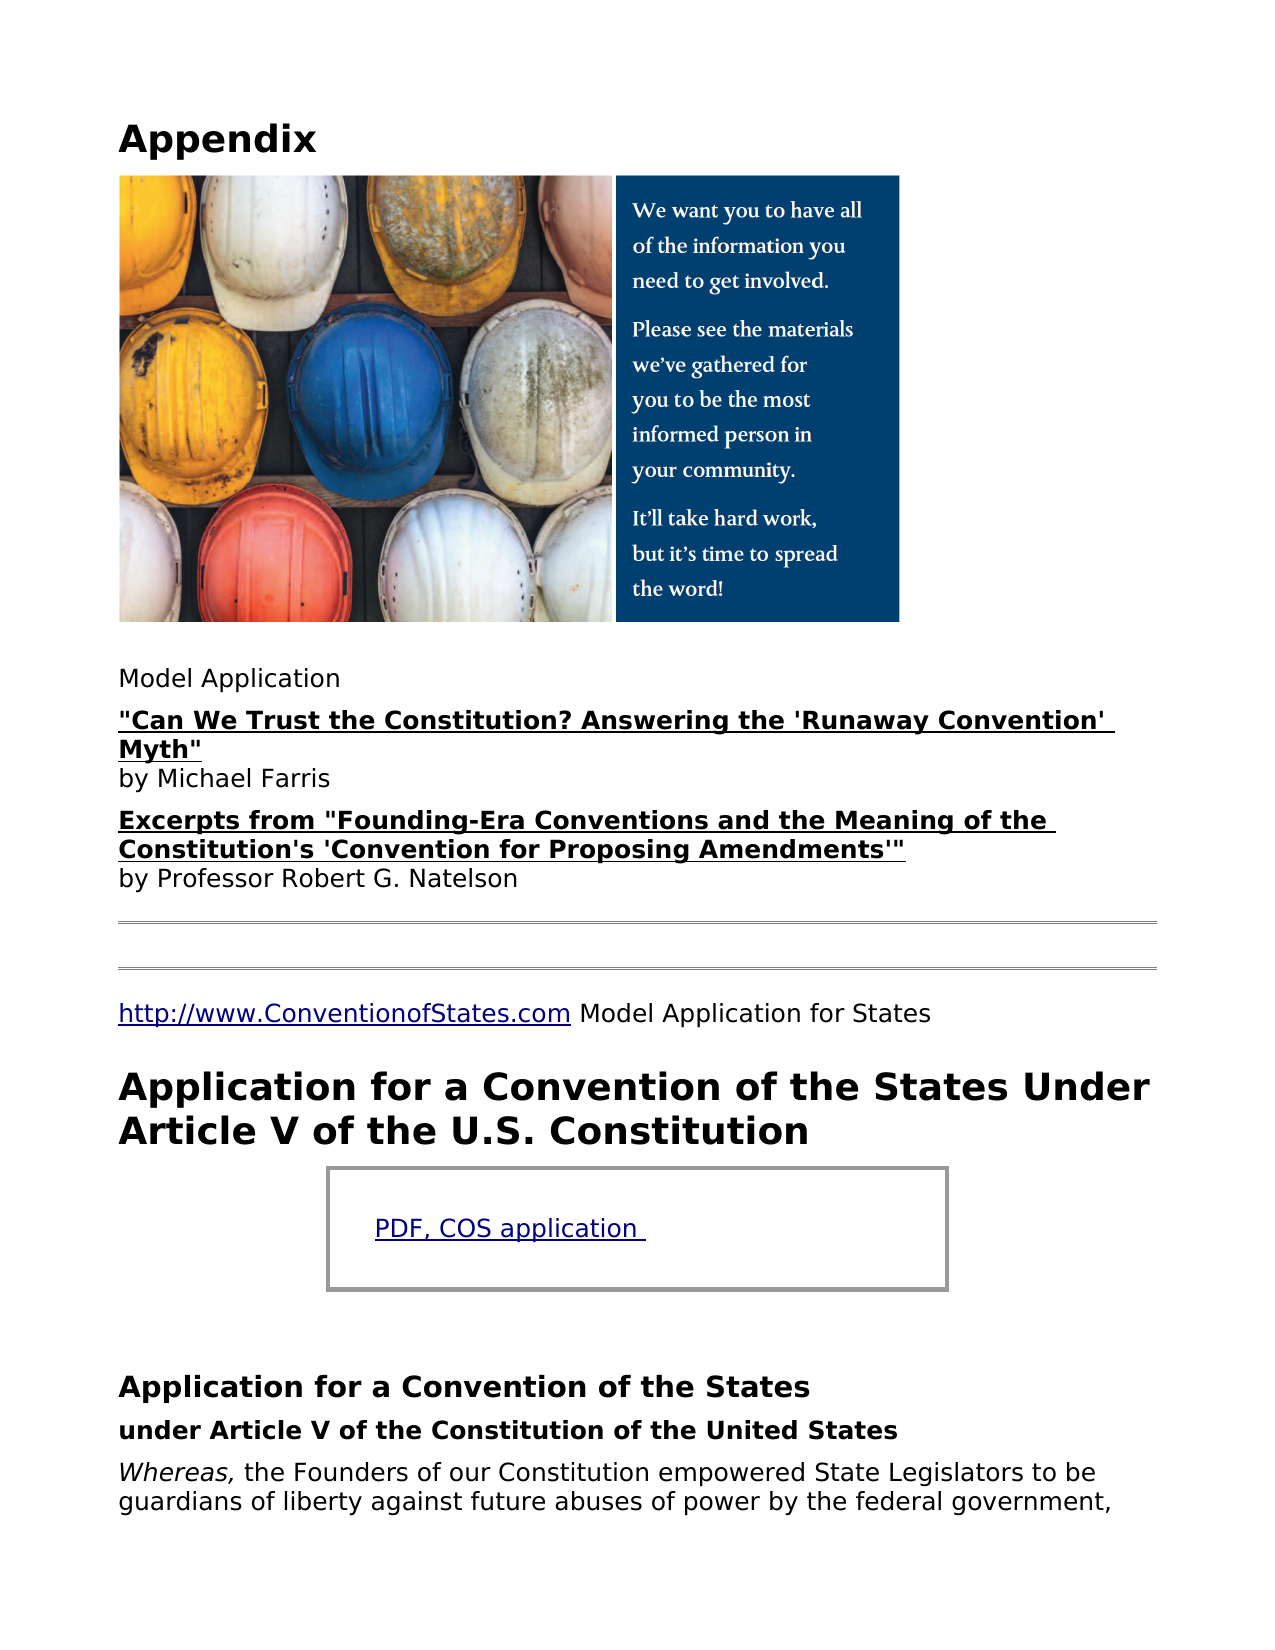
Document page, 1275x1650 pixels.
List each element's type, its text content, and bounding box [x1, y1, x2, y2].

text Model Application [118, 665, 1157, 694]
text Whereas, the Founders of our Constitution empowered State Legislators to be guardians of liberty against future abuses of power by the federal government, [118, 1458, 1157, 1517]
subtitle Appendix [118, 118, 1157, 162]
text under Article V of the Constitution of the United States [118, 1417, 1157, 1446]
subtitle Application for a Convention of the States Under Article V of the U.S. Constitution [118, 1066, 1157, 1153]
picture [118, 174, 900, 623]
text "Can We Trust the Constitution? Answering the 'Runaway Convention' Myth" by Michael Farris [118, 706, 1157, 794]
text http://www.ConventionofStates.com Model Application for States [118, 999, 1157, 1028]
subtitle Application for a Convention of the States [118, 1370, 1157, 1404]
text Excerpts from "Founding-Era Conventions and the Meaning of the Constitution's 'Convention for Proposing Amendments'" by Professor Robert G. Natelson [118, 806, 1157, 894]
table_header PDF, COS application [339, 1179, 936, 1278]
